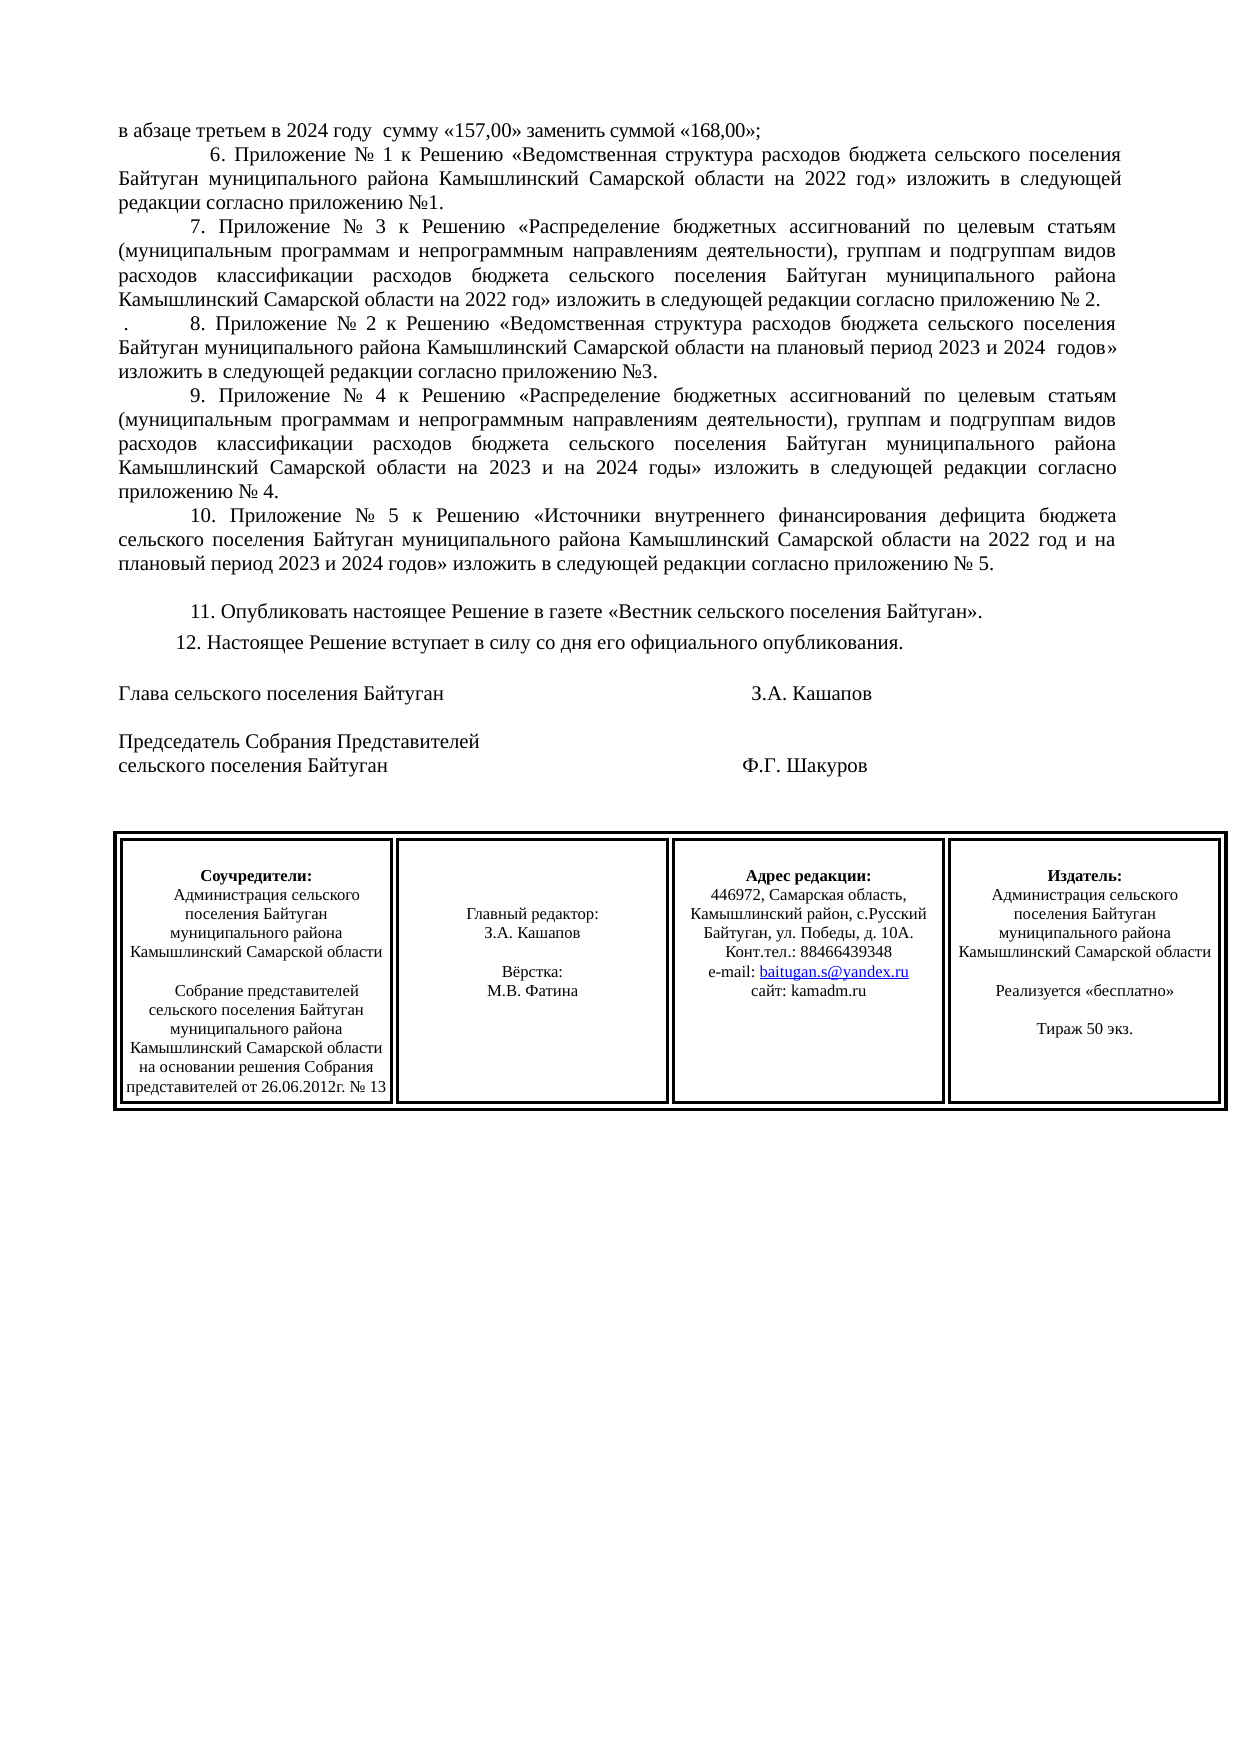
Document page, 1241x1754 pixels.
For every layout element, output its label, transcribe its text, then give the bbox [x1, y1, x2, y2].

table_header Издатель: Администрация сельского поселения Байтуган муниципального района Камышлинский Самарской области Реализуется «бесплатно» Тираж 50 экз. [947, 834, 1223, 1101]
text 11. Опубликовать настоящее Решение в газете «Вестник сельского поселения Байтуган». [118, 599, 1117, 623]
text 10. Приложение № 5 к Решению «Источники внутреннего финансирования дефицита бюджета сельского поселения Байтуган муниципального района Камышлинский Самарской области на 2022 год и на плановый период 2023 и 2024 годов» изложить в следующей редакции согласно приложению № 5. [118, 503, 1117, 575]
text . 8. Приложение № 2 к Решению «Ведомственная структура расходов бюджета сельского поселения Байтуган муниципального района Камышлинский Самарской области на плановый период 2023 и 2024 годов» изложить в следующей редакции согласно приложению №3. [118, 311, 1117, 383]
text 7. Приложение № 3 к Решению «Распределение бюджетных ассигнований по целевым статьям (муниципальным программам и непрограммным направлениям деятельности), группам и подгруппам видов расходов классификации расходов бюджета сельского поселения Байтуган муниципального района Камышлинский Самарской области на 2022 год» изложить в следующей редакции согласно приложению № 2. [118, 214, 1117, 311]
text 9. Приложение № 4 к Решению «Распределение бюджетных ассигнований по целевым статьям (муниципальным программам и непрограммным направлениям деятельности), группам и подгруппам видов расходов классификации расходов бюджета сельского поселения Байтуган муниципального района Камышлинский Самарской области на 2023 и на 2024 годы» изложить в следующей редакции согласно приложению № 4. [118, 383, 1117, 503]
text сельского поселения Байтуган Ф.Г. Шакуров [118, 753, 1122, 777]
table_header Соучредители: Администрация сельского поселения Байтуган муниципального района Камышлинский Самарской области Собрание представителей сельского поселения Байтуган муниципального района Камышлинский Самарской области на основании решения Собрания представителей от 26.06.2012г. № 13 [118, 834, 394, 1101]
text в абзаце третьем в 2024 году сумму «157,00» заменить суммой «168,00»; [118, 118, 1122, 142]
text Председатель Собрания Представителей [118, 729, 1122, 753]
text 12. Настоящее Решение вступает в силу со дня его официального опубликования. [118, 623, 1122, 656]
table_header Адрес редакции: 446972, Самарская область, Камышлинский район, с.Русский Байтуган, ул. Победы, д. 10А. Конт.тел.: 88466439348 e-mail: baitugan.s@yandex.ru сайт: kamadm.ru [670, 834, 947, 1101]
text Глава сельского поселения Байтуган З.А. Кашапов [118, 681, 1122, 704]
text 6. Приложение № 1 к Решению «Ведомственная структура расходов бюджета сельского поселения Байтуган муниципального района Камышлинский Самарской области на 2022 год» изложить в следующей редакции согласно приложению №1. [118, 142, 1122, 214]
table_header Главный редактор: З.А. Кашапов Вёрстка: М.В. Фатина [394, 834, 670, 1101]
